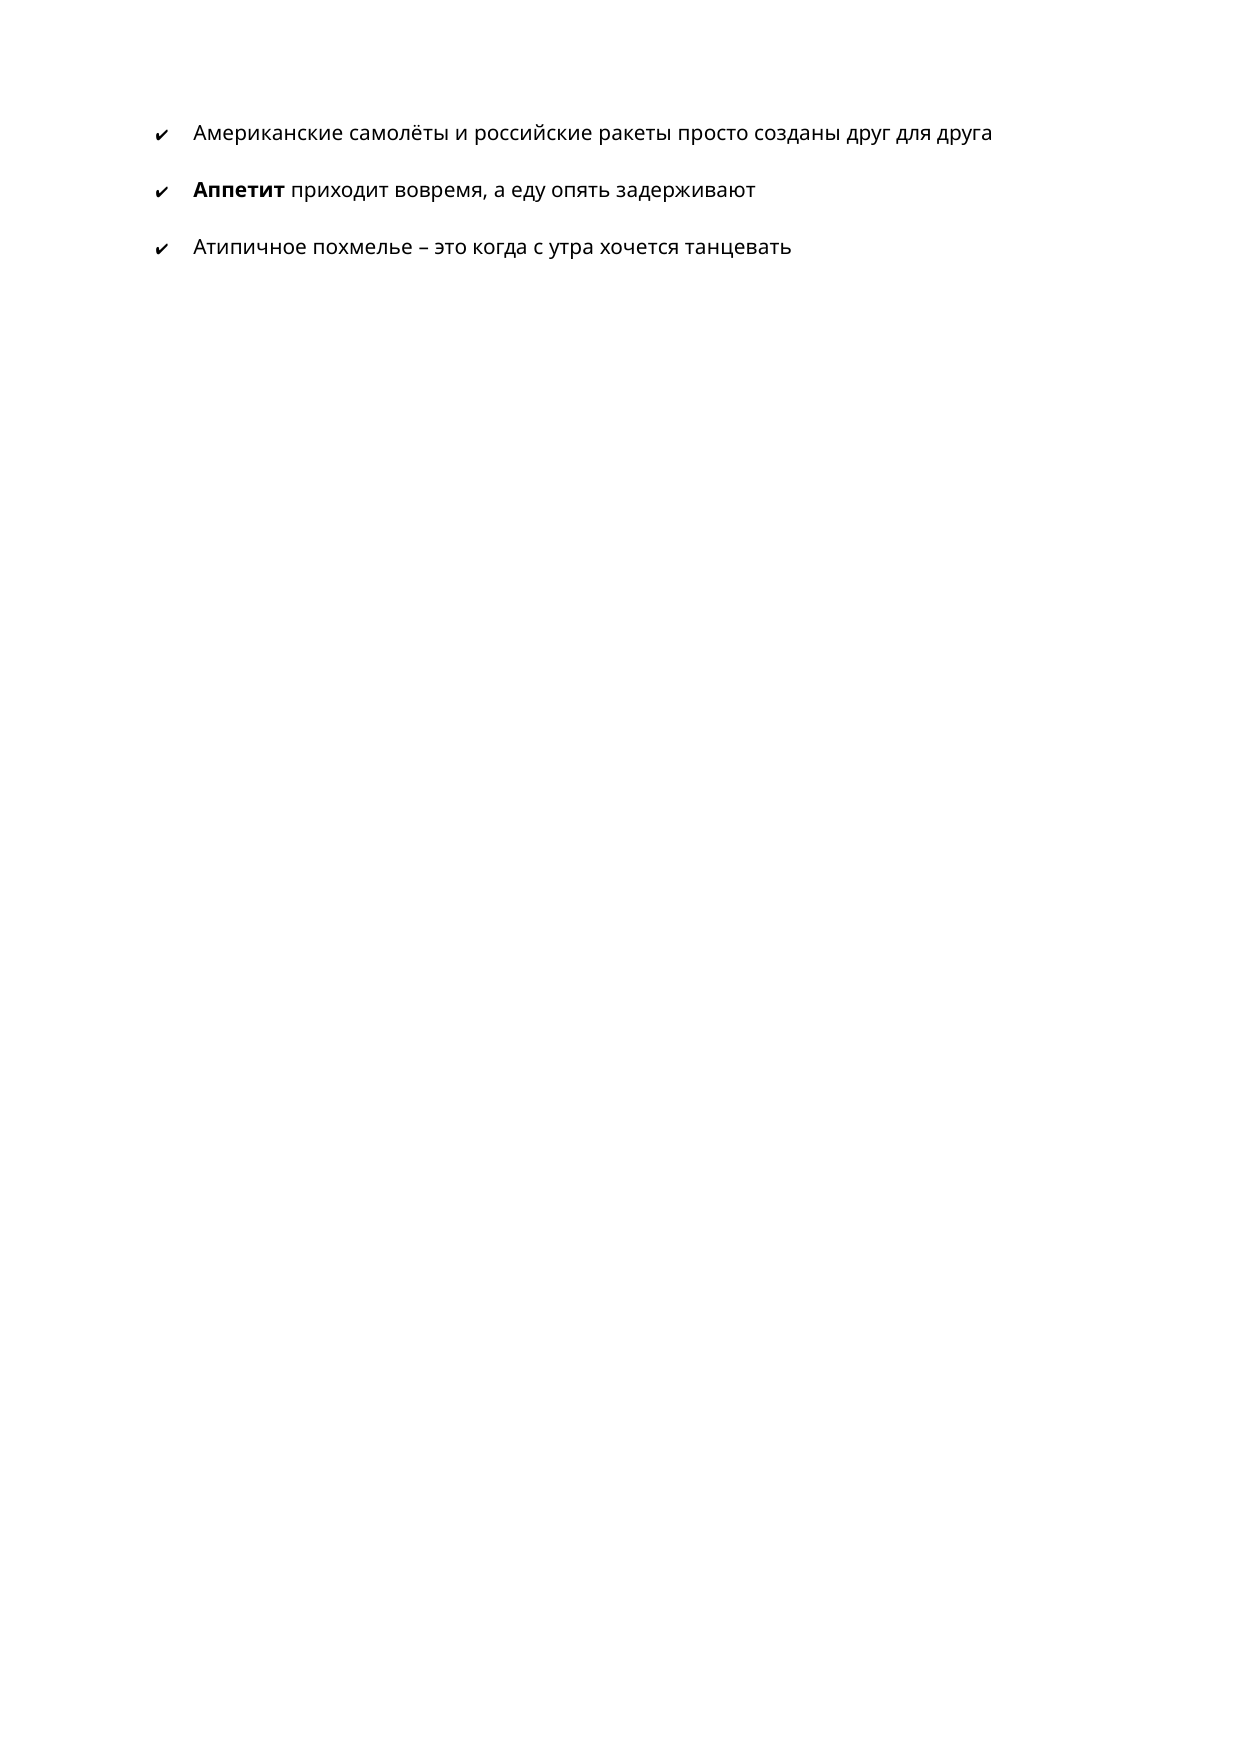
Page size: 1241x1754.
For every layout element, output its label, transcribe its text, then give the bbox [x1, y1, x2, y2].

list Аппетит приходит вовремя, а еду опять задерживают [156, 175, 1122, 204]
list Атипичное похмелье – это когда с утра хочется танцевать [156, 232, 1122, 261]
list Американские самолёты и российские ракеты просто созданы друг для друга [156, 118, 1122, 147]
